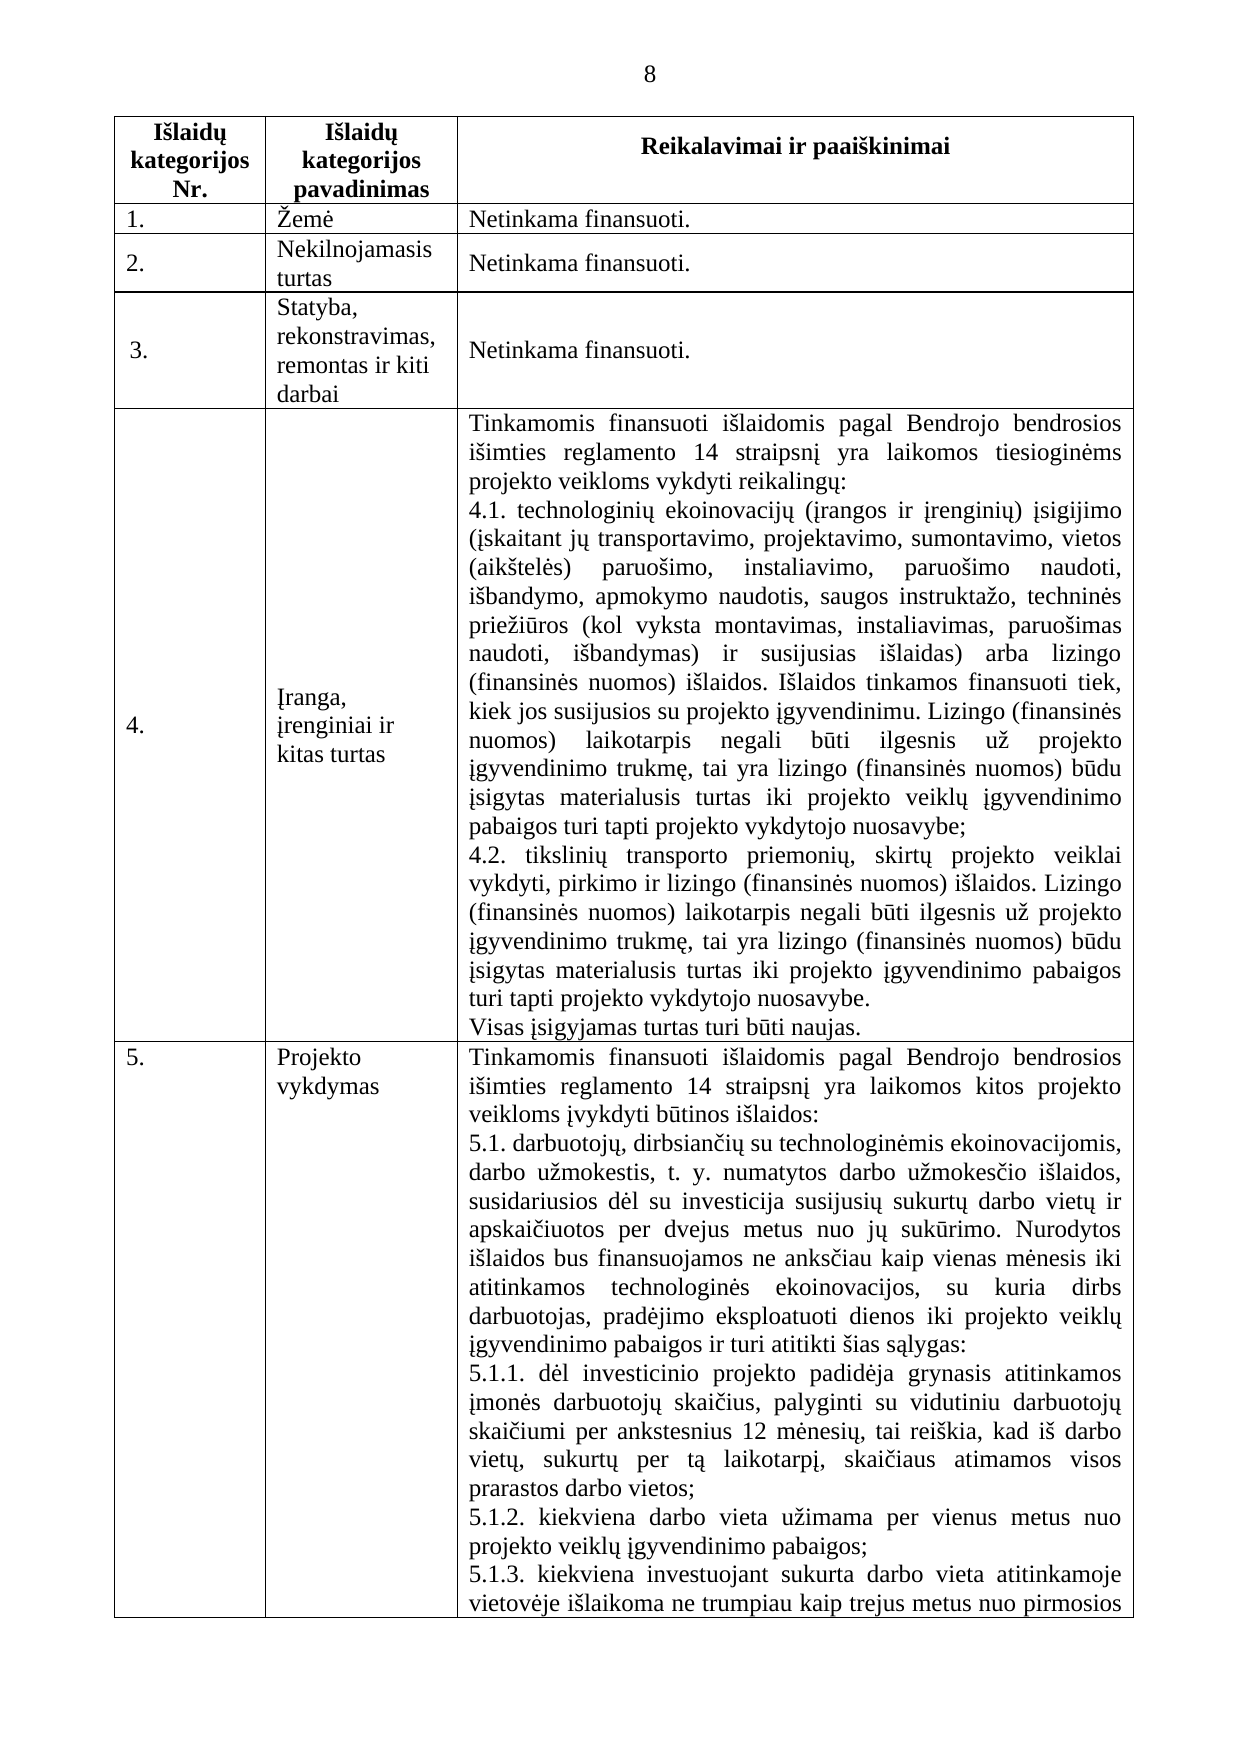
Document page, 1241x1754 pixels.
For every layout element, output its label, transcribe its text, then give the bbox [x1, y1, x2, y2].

table_cell 1. [115, 204, 265, 233]
table_cell Įranga, įrenginiai ir kitas turtas [266, 409, 457, 1041]
table_cell 3. [115, 293, 265, 407]
table_header Reikalavimai ir paaiškinimai [458, 117, 1133, 203]
table_cell Netinkama finansuoti. [458, 204, 1133, 233]
table_cell Projekto vykdymas [266, 1042, 457, 1617]
table_cell Netinkama finansuoti. [458, 234, 1133, 291]
table_header Išlaidų kategorijos pavadinimas [266, 117, 457, 203]
table_header Išlaidų kategorijos Nr. [115, 117, 265, 203]
table_cell Tinkamomis finansuoti išlaidomis pagal Bendrojo bendrosios išimties reglamento 14 straipsnį yra laikomos kitos projekto veikloms įvykdyti būtinos išlaidos: 5.1. darbuotojų, dirbsiančių su technologinėmis ekoinovacijomis, darbo užmokestis, t. y. numatytos darbo užmokesčio išlaidos, susidariusios dėl su investicija susijusių sukurtų darbo vietų ir apskaičiuotos per dvejus metus nuo jų sukūrimo. Nurodytos išlaidos bus finansuojamos ne anksčiau kaip vienas mėnesis iki atitinkamos technologinės ekoinovacijos, su kuria dirbs darbuotojas, pradėjimo eksploatuoti dienos iki projekto veiklų įgyvendinimo pabaigos ir turi atitikti šias sąlygas: 5.1.1. dėl investicinio projekto padidėja grynasis atitinkamos įmonės darbuotojų skaičius, palyginti su vidutiniu darbuotojų skaičiumi per ankstesnius 12 mėnesių, tai reiškia, kad iš darbo vietų, sukurtų per tą laikotarpį, skaičiaus atimamos visos prarastos darbo vietos; 5.1.2. kiekviena darbo vieta užimama per vienus metus nuo projekto veiklų įgyvendinimo pabaigos; 5.1.3. kiekviena investuojant sukurta darbo vieta atitinkamoje vietovėje išlaikoma ne trumpiau kaip trejus metus nuo pirmosios [458, 1042, 1133, 1617]
table_cell Žemė [266, 204, 457, 233]
table_cell 5. [115, 1042, 265, 1617]
table_cell 2. [115, 234, 265, 291]
table_cell Netinkama finansuoti. [458, 293, 1133, 407]
table_cell Nekilnojamasis turtas [266, 234, 457, 291]
table_cell Statyba, rekonstravimas, remontas ir kiti darbai [266, 293, 457, 407]
table_cell Tinkamomis finansuoti išlaidomis pagal Bendrojo bendrosios išimties reglamento 14 straipsnį yra laikomos tiesioginėms projekto veikloms vykdyti reikalingų: 4.1. technologinių ekoinovacijų (įrangos ir įrenginių) įsigijimo (įskaitant jų transportavimo, projektavimo, sumontavimo, vietos (aikštelės) paruošimo, instaliavimo, paruošimo naudoti, išbandymo, apmokymo naudotis, saugos instruktažo, techninės priežiūros (kol vyksta montavimas, instaliavimas, paruošimas naudoti, išbandymas) ir susijusias išlaidas) arba lizingo (finansinės nuomos) išlaidos. Išlaidos tinkamos finansuoti tiek, kiek jos susijusios su projekto įgyvendinimu. Lizingo (finansinės nuomos) laikotarpis negali būti ilgesnis už projekto įgyvendinimo trukmę, tai yra lizingo (finansinės nuomos) būdu įsigytas materialusis turtas iki projekto veiklų įgyvendinimo pabaigos turi tapti projekto vykdytojo nuosavybe; 4.2. tikslinių transporto priemonių, skirtų projekto veiklai vykdyti, pirkimo ir lizingo (finansinės nuomos) išlaidos. Lizingo (finansinės nuomos) laikotarpis negali būti ilgesnis už projekto įgyvendinimo trukmę, tai yra lizingo (finansinės nuomos) būdu įsigytas materialusis turtas iki projekto įgyvendinimo pabaigos turi tapti projekto vykdytojo nuosavybe. Visas įsigyjamas turtas turi būti naujas. [458, 409, 1133, 1041]
table_cell 4. [115, 409, 265, 1041]
